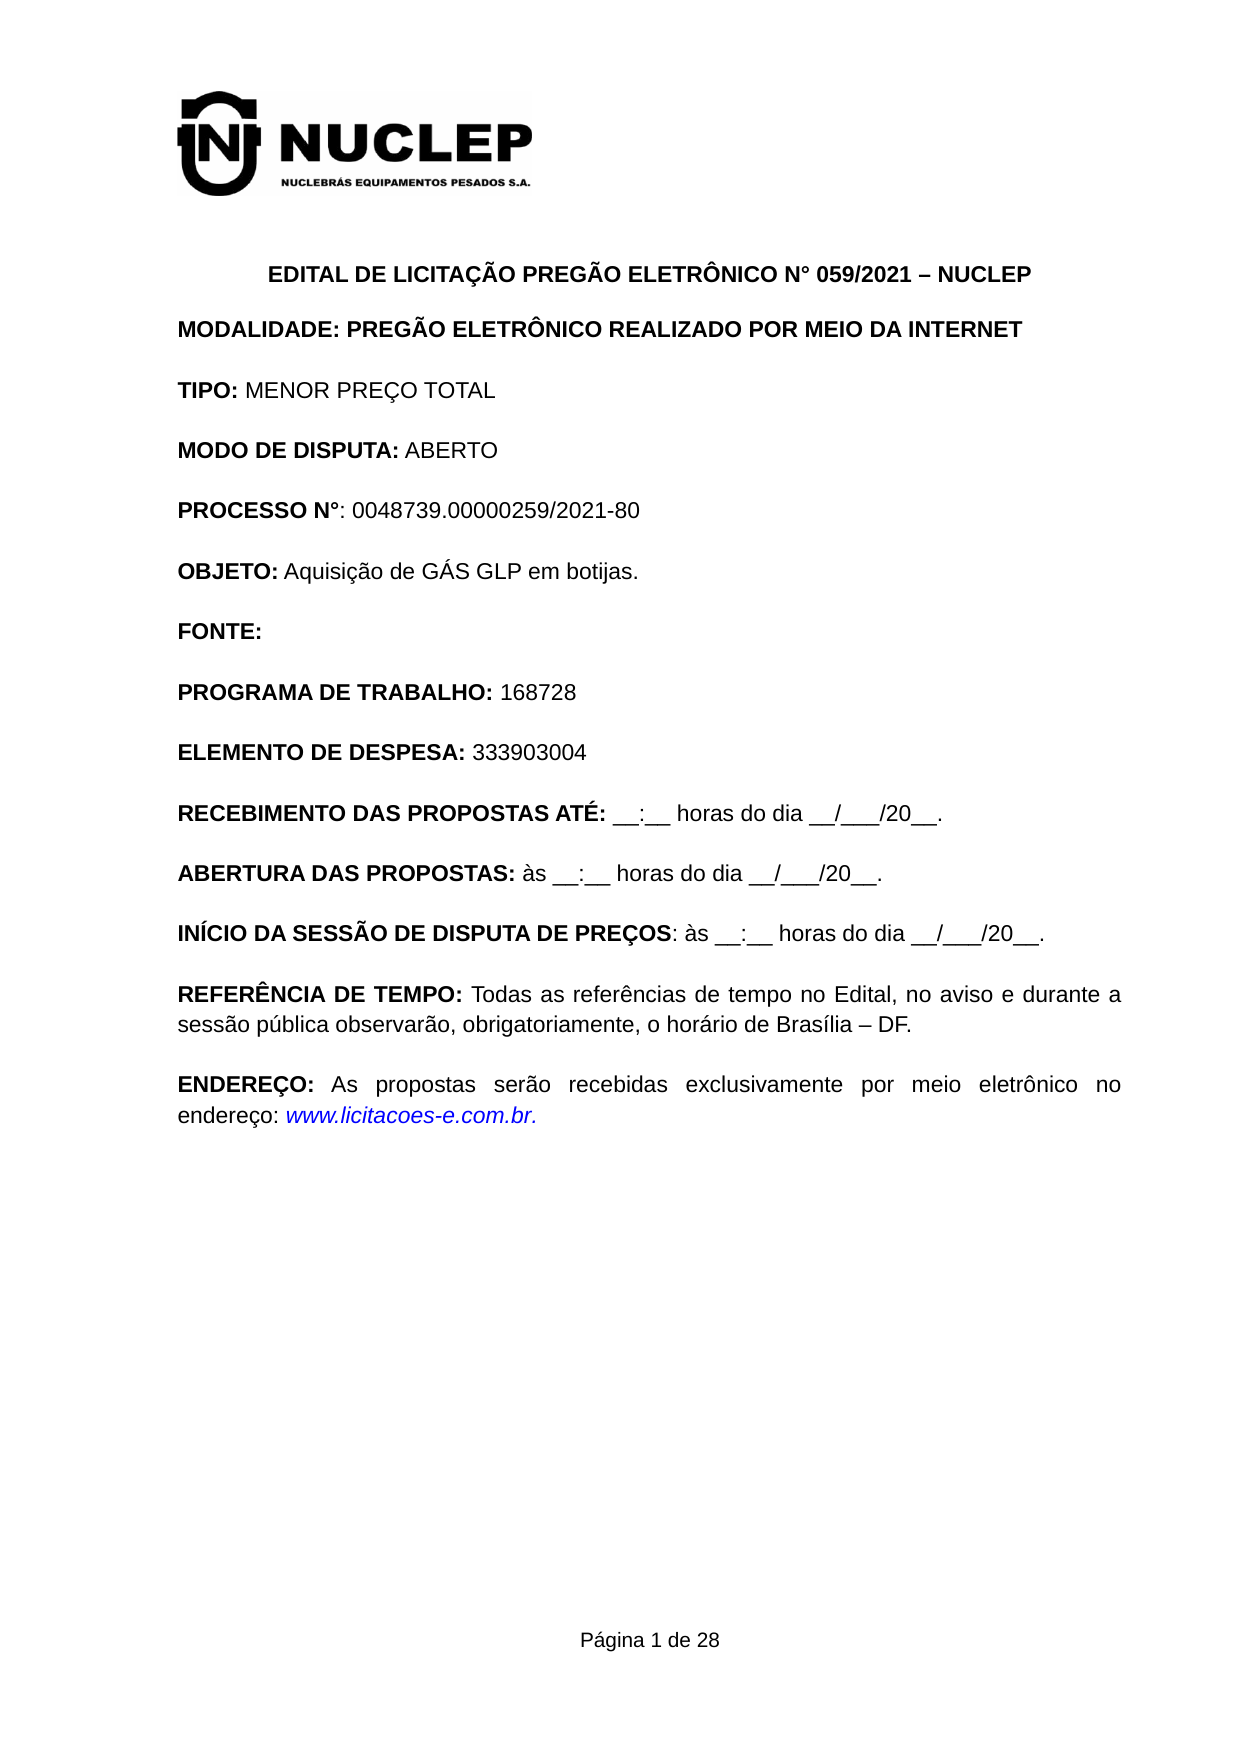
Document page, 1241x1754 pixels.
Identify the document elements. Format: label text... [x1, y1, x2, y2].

text MODALIDADE: PREGÃO ELETRÔNICO REALIZADO POR MEIO DA INTERNET [177, 316, 1122, 343]
text RECEBIMENTO DAS PROPOSTAS ATÉ: __:__ horas do dia __/___/20__. [177, 799, 1122, 826]
text ELEMENTO DE DESPESA: 333903004 [177, 739, 1122, 766]
text FONTE: [177, 618, 1122, 645]
text OBJETO: Aquisição de GÁS GLP em botijas. [177, 558, 1122, 584]
text REFERÊNCIA DE TEMPO: Todas as referências de tempo no Edital, no aviso e durante a sessão pública observarão, obrigatoriamente, o horário de Brasília – DF. [177, 981, 1122, 1037]
text ABERTURA DAS PROPOSTAS: às __:__ horas do dia __/___/20__. [177, 860, 1122, 886]
text TIPO: MENOR PREÇO TOTAL [177, 377, 1122, 403]
text INÍCIO DA SESSÃO DE DISPUTA DE PREÇOS: às __:__ horas do dia __/___/20__. [177, 920, 1122, 947]
text PROCESSO N°: 0048739.00000259/2021-80 [177, 497, 1122, 524]
text ENDEREÇO: As propostas serão recebidas exclusivamente por meio eletrônico no endereço: www.licitacoes-e.com.br. [177, 1071, 1122, 1128]
text PROGRAMA DE TRABALHO: 168728 [177, 679, 1122, 705]
text MODO DE DISPUTA: ABERTO [177, 437, 1122, 463]
picture [177, 91, 532, 196]
